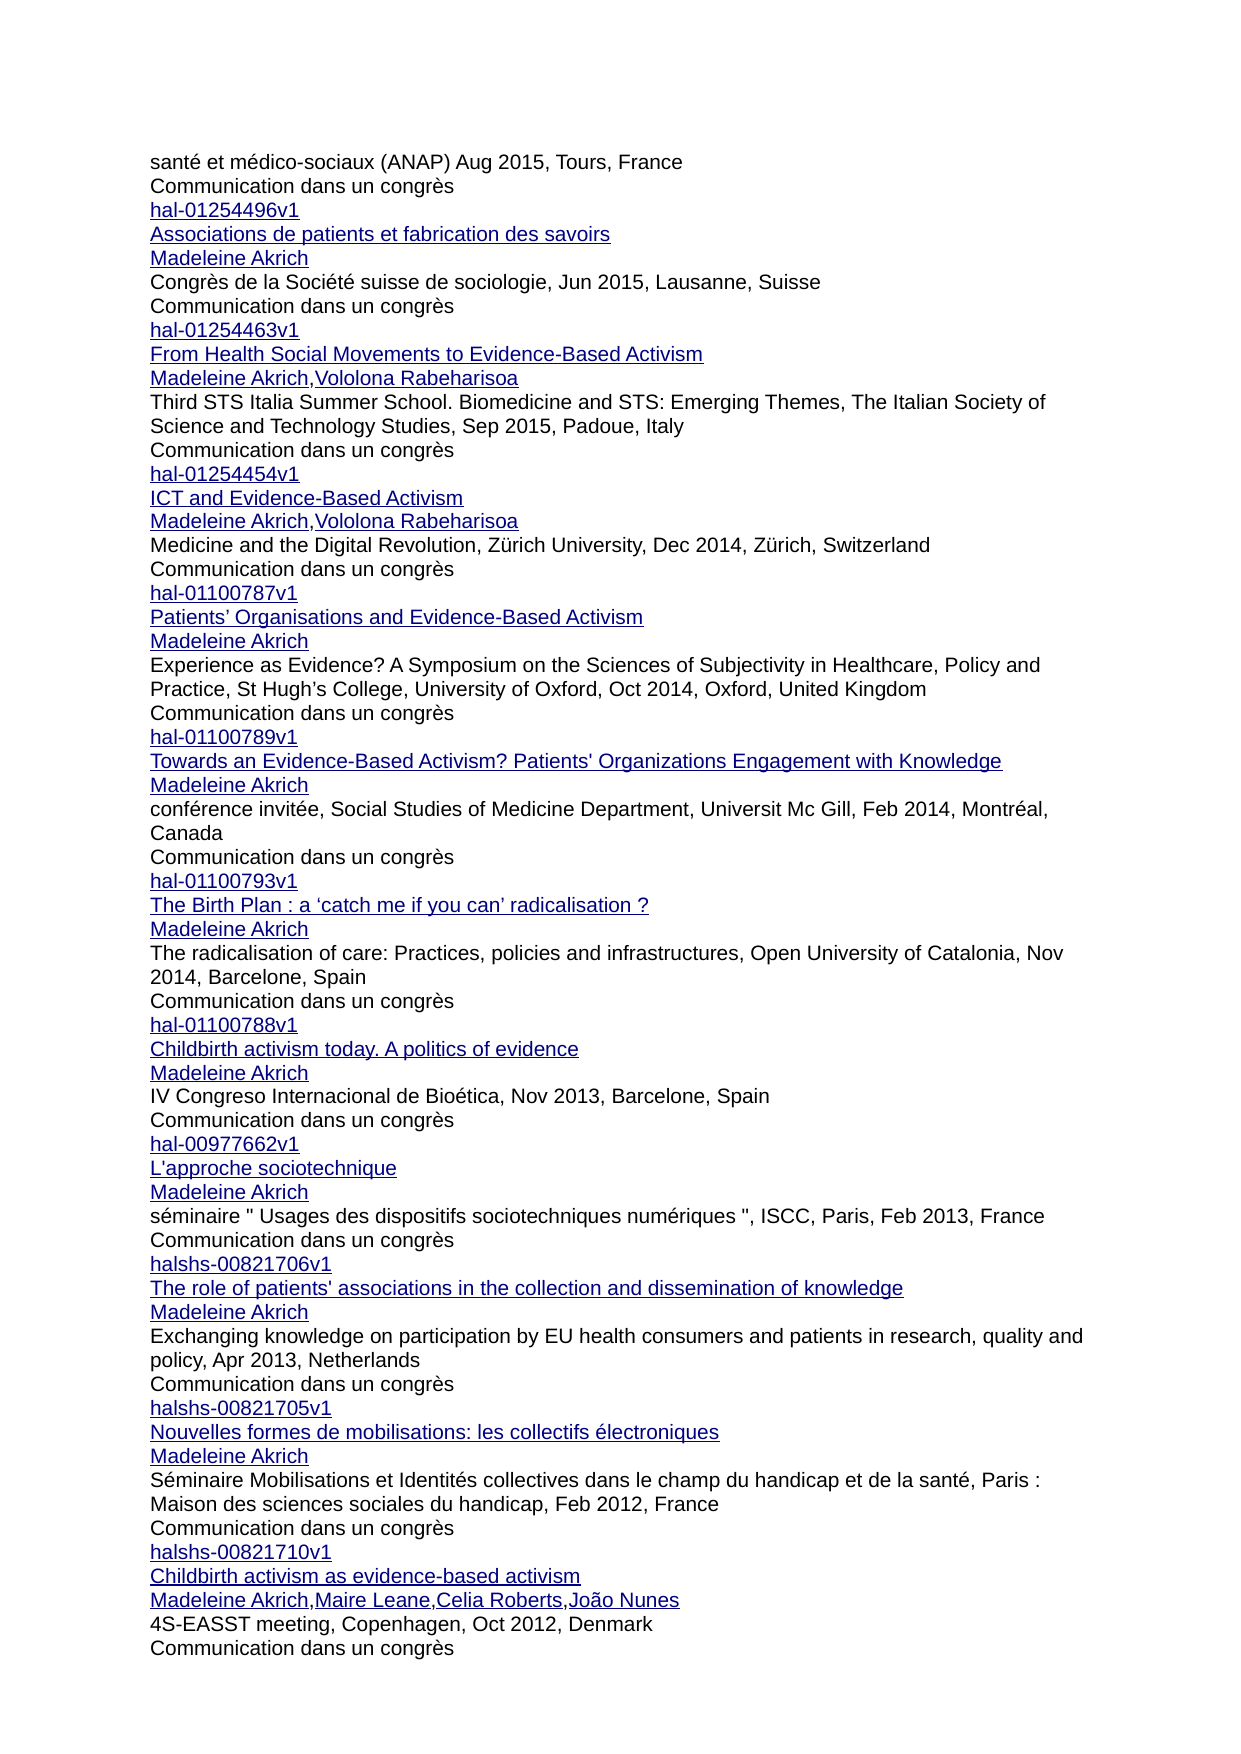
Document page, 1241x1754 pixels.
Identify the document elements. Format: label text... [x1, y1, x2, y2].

table_cell Childbirth activism today. A politics of evidence Madeleine Akrich IV Congreso Internacional de Bioética, Nov 2013, Barcelone, Spain Communication dans un congrès hal-00977662v1 [150, 1036, 1090, 1156]
table_cell The Birth Plan : a ‘catch me if you can’ radicalisation ? Madeleine Akrich The radicalisation of care: Practices, policies and infrastructures, Open University of Catalonia, Nov 2014, Barcelone, Spain Communication dans un congrès hal-01100788v1 [150, 893, 1090, 1036]
table_cell L'approche sociotechnique Madeleine Akrich séminaire " Usages des dispositifs sociotechniques numériques ", ISCC, Paris, Feb 2013, France Communication dans un congrès halshs-00821706v1 [150, 1156, 1090, 1276]
table_cell Towards an Evidence-Based Activism? Patients' Organizations Engagement with Knowledge Madeleine Akrich conférence invitée, Social Studies of Medicine Department, Universit Mc Gill, Feb 2014, Montréal, Canada Communication dans un congrès hal-01100793v1 [150, 749, 1090, 893]
table_cell Patients’ Organisations and Evidence-Based Activism Madeleine Akrich Experience as Evidence? A Symposium on the Sciences of Subjectivity in Healthcare, Policy and Practice, St Hugh’s College, University of Oxford, Oct 2014, Oxford, United Kingdom Communication dans un congrès hal-01100789v1 [150, 605, 1090, 749]
table_cell Associations de patients et fabrication des savoirs Madeleine Akrich Congrès de la Société suisse de sociologie, Jun 2015, Lausanne, Suisse Communication dans un congrès hal-01254463v1 [150, 222, 1090, 342]
table_cell Nouvelles formes de mobilisations: les collectifs électroniques Madeleine Akrich Séminaire Mobilisations et Identités collectives dans le champ du handicap et de la santé, Paris : Maison des sciences sociales du handicap, Feb 2012, France Communication dans un congrès halshs-00821710v1 [150, 1420, 1090, 1563]
table_cell Childbirth activism as evidence-based activism Madeleine Akrich,Maire Leane,Celia Roberts,João Nunes 4S-EASST meeting, Copenhagen, Oct 2012, Denmark Communication dans un congrès [150, 1564, 1090, 1659]
table_cell ICT and Evidence-Based Activism Madeleine Akrich,Vololona Rabeharisoa Medicine and the Digital Revolution, Zürich University, Dec 2014, Zürich, Switzerland Communication dans un congrès hal-01100787v1 [150, 485, 1090, 605]
table_cell The role of patients' associations in the collection and dissemination of knowledge Madeleine Akrich Exchanging knowledge on participation by EU health consumers and patients in research, quality and policy, Apr 2013, Netherlands Communication dans un congrès halshs-00821705v1 [150, 1276, 1090, 1420]
table_cell From Health Social Movements to Evidence-Based Activism Madeleine Akrich,Vololona Rabeharisoa Third STS Italia Summer School. Biomedicine and STS: Emerging Themes, The Italian Society of Science and Technology Studies, Sep 2015, Padoue, Italy Communication dans un congrès hal-01254454v1 [150, 342, 1090, 485]
table_cell santé et médico-sociaux (ANAP) Aug 2015, Tours, France Communication dans un congrès hal-01254496v1 [150, 150, 1090, 222]
